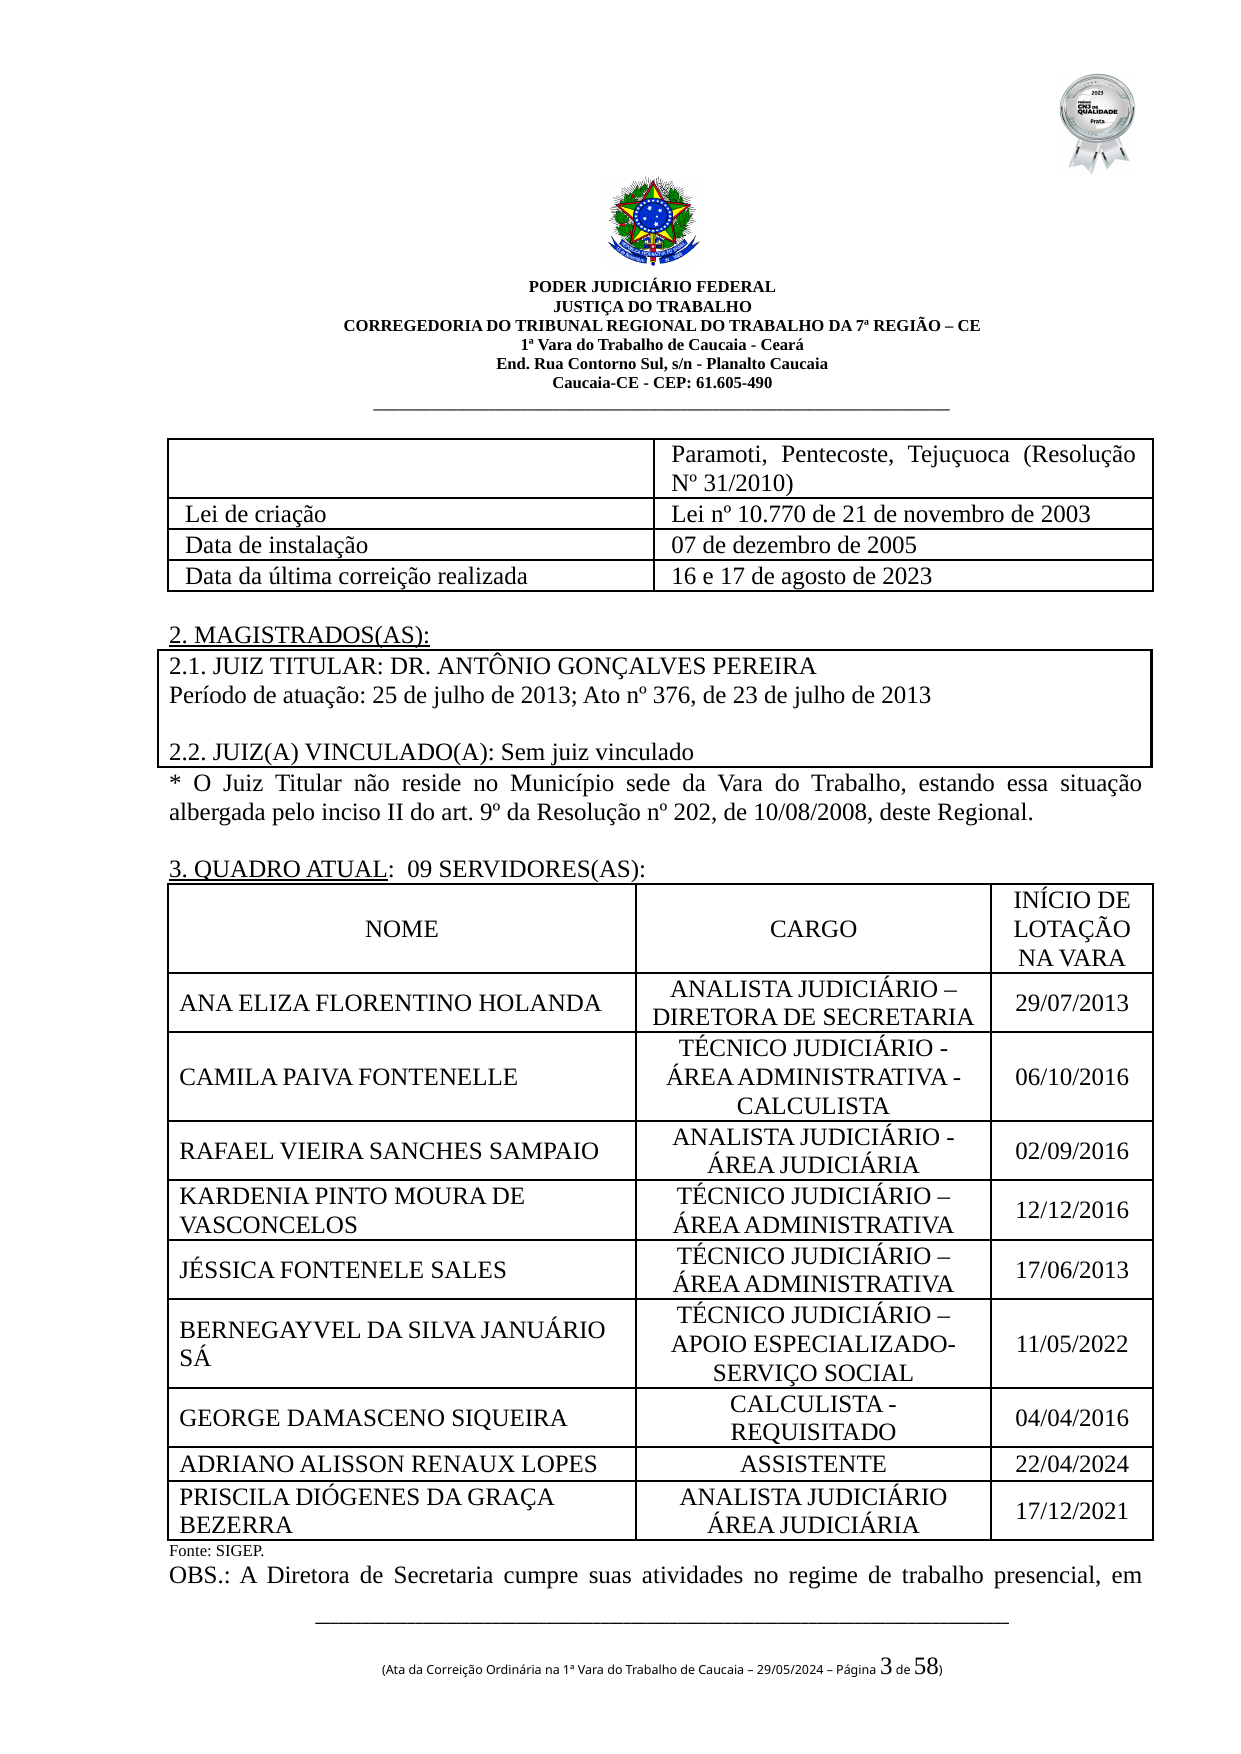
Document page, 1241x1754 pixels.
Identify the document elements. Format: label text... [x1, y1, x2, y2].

table_cell 04/04/2016 [992, 1389, 1152, 1446]
table_cell 07 de dezembro de 2005 [655, 530, 1152, 559]
table_cell 16 e 17 de agosto de 2023 [655, 561, 1152, 589]
table_cell 12/12/2016 [992, 1181, 1152, 1239]
table_cell CALCULISTA - REQUISITADO [637, 1389, 990, 1446]
table_cell TÉCNICO JUDICIÁRIO – ÁREA ADMINISTRATIVA [637, 1241, 990, 1298]
table_cell 22/04/2024 [992, 1448, 1152, 1479]
table_cell Paramoti, Pentecoste, Tejuçuoca (Resolução Nº 31/2010) [655, 440, 1152, 497]
table_cell Data da última correição realizada [169, 561, 653, 589]
table_header INÍCIO DE LOTAÇÃO NA VARA [992, 885, 1152, 972]
text * O Juiz Titular não reside no Município sede da Vara do Trabalho, estando essa situação albergada pelo inciso II do art. 9º da Resolução nº 202, de 10/08/2008, deste Regional. [169, 768, 1143, 826]
table_cell GEORGE DAMASCENO SIQUEIRA [169, 1389, 635, 1446]
table_cell CAMILA PAIVA FONTENELLE [169, 1033, 635, 1119]
table_cell KARDENIA PINTO MOURA DE VASCONCELOS [169, 1181, 635, 1239]
table_cell ADRIANO ALISSON RENAUX LOPES [169, 1448, 635, 1479]
table_cell 02/09/2016 [992, 1122, 1152, 1179]
table_cell ANALISTA JUDICIÁRIO – DIRETORA DE SECRETARIA [637, 974, 990, 1031]
table_cell 17/06/2013 [992, 1241, 1152, 1298]
table_cell 11/05/2022 [992, 1300, 1152, 1387]
table_cell ANALISTA JUDICIÁRIO - ÁREA JUDICIÁRIA [637, 1122, 990, 1179]
table_cell 29/07/2013 [992, 974, 1152, 1031]
table_cell Data de instalação [169, 530, 653, 559]
table_cell ANALISTA JUDICIÁRIO ÁREA JUDICIÁRIA [637, 1482, 990, 1539]
table_cell TÉCNICO JUDICIÁRIO - ÁREA ADMINISTRATIVA - CALCULISTA [637, 1033, 990, 1119]
picture [1059, 73, 1136, 175]
table_cell PRISCILA DIÓGENES DA GRAÇA BEZERRA [169, 1482, 635, 1539]
table_cell TÉCNICO JUDICIÁRIO – ÁREA ADMINISTRATIVA [637, 1181, 990, 1239]
table_cell ASSISTENTE [637, 1448, 990, 1479]
table_cell Lei nº 10.770 de 21 de novembro de 2003 [655, 499, 1152, 528]
table_cell Lei de criação [169, 499, 653, 528]
table_cell RAFAEL VIEIRA SANCHES SAMPAIO [169, 1122, 635, 1179]
table_header 2.1. JUIZ TITULAR: DR. ANTÔNIO GONÇALVES PEREIRA Período de atuação: 25 de julho de 2013; Ato nº 376, de 23 de julho de 2013 2.2. JUIZ(A) VINCULADO(A): Sem juiz vinculado [159, 651, 1150, 766]
table_cell TÉCNICO JUDICIÁRIO – APOIO ESPECIALIZADO-SERVIÇO SOCIAL [637, 1300, 990, 1387]
table_cell [169, 440, 653, 497]
table_cell 17/12/2021 [992, 1482, 1152, 1539]
table_cell 06/10/2016 [992, 1033, 1152, 1119]
picture [603, 175, 702, 267]
table_cell ANA ELIZA FLORENTINO HOLANDA [169, 974, 635, 1031]
table_cell BERNEGAYVEL DA SILVA JANUÁRIO SÁ [169, 1300, 635, 1387]
text OBS.: A Diretora de Secretaria cumpre suas atividades no regime de trabalho presencial, em [169, 1560, 1143, 1589]
table_header CARGO [637, 885, 990, 972]
text 2. MAGISTRADOS(AS): [169, 620, 1155, 649]
text 3. QUADRO ATUAL: 09 SERVIDORES(AS): [169, 854, 1155, 883]
table_header NOME [169, 885, 635, 972]
table_cell JÉSSICA FONTENELE SALES [169, 1241, 635, 1298]
text Fonte: SIGEP. [169, 1541, 1147, 1560]
